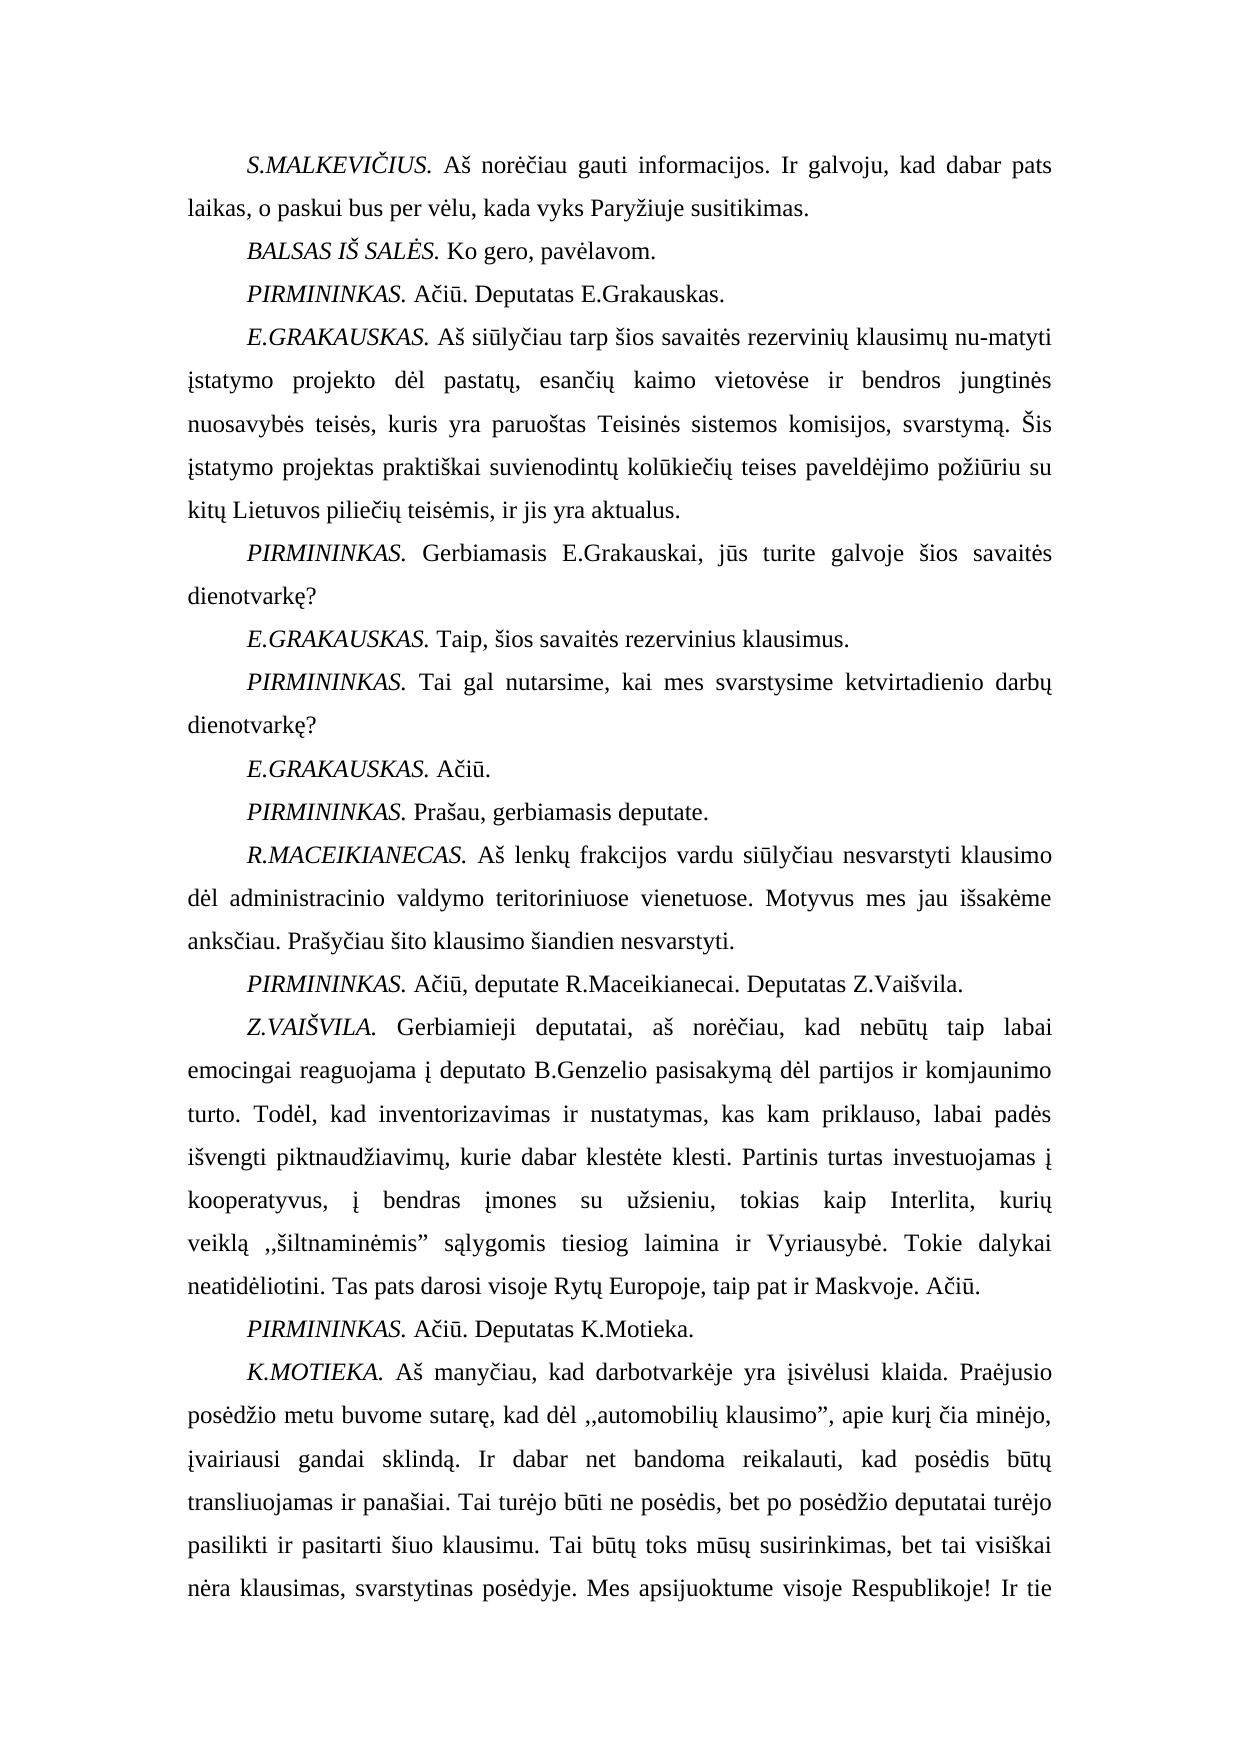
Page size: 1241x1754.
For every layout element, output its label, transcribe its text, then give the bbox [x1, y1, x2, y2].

text PIRMININKAS. Gerbiamasis E.Grakauskai, jūs turite galvoje šios savaitės dienotvarkę? [187, 538, 1053, 610]
text K.MOTIEKA. Aš manyčiau, kad darbotvarkėje yra įsivėlusi klaida. Praėjusio posėdžio metu buvome sutarę, kad dėl ,,automobilių klausimo”, apie kurį čia minėjo, įvairiausi gandai sklindą. Ir dabar net bandoma reikalauti, kad posėdis būtų transliuojamas ir panašiai. Tai turėjo būti ne posėdis, bet po posėdžio deputatai turėjo pasilikti ir pasitarti šiuo klausimu. Tai būtų toks mūsų susirinkimas, bet tai visiškai nėra klausimas, svarstytinas posėdyje. Mes apsijuoktume visoje Respublikoje! Ir tie [187, 1357, 1053, 1602]
text PIRMININKAS. Tai gal nutarsime, kai mes svarstysime ketvirtadienio darbų dienotvarkę? [187, 667, 1053, 739]
text PIRMININKAS. Ačiū, deputate R.Maceikianecai. Deputatas Z.Vaišvila. [187, 969, 1053, 998]
text PIRMININKAS. Ačiū. Deputatas E.Grakauskas. [187, 279, 1053, 308]
text PIRMININKAS. Prašau, gerbiamasis deputate. [187, 797, 1053, 826]
text S.MALKEVIČIUS. Aš norėčiau gauti informacijos. Ir galvoju, kad dabar pats laikas, o paskui bus per vėlu, kada vyks Paryžiuje susitikimas. [187, 150, 1053, 222]
text Z.VAIŠVILA. Gerbiamieji deputatai, aš norėčiau, kad nebūtų taip labai emocingai reaguojama į deputato B.Genzelio pasisakymą dėl partijos ir komjaunimo turto. Todėl, kad inventorizavimas ir nustatymas, kas kam priklauso, labai padės išvengti piktnaudžiavimų, kurie dabar klestėte klesti. Partinis turtas investuojamas į kooperatyvus, į bendras įmones su užsieniu, tokias kaip Interlita, kurių veiklą ,,šiltnaminėmis” sąlygomis tiesiog laimina ir Vyriausybė. Tokie dalykai neatidėliotini. Tas pats darosi visoje Rytų Europoje, taip pat ir Maskvoje. Ačiū. [187, 1012, 1053, 1300]
text E.GRAKAUSKAS. Aš siūlyčiau tarp šios savaitės rezervinių klausimų nu-matyti įstatymo projekto dėl pastatų, esančių kaimo vietovėse ir bendros jungtinės nuosavybės teisės, kuris yra paruoštas Teisinės sistemos komisijos, svarstymą. Šis įstatymo projektas praktiškai suvienodintų kolūkiečių teises paveldėjimo požiūriu su kitų Lietuvos piliečių teisėmis, ir jis yra aktualus. [187, 322, 1053, 524]
text E.GRAKAUSKAS. Ačiū. [187, 754, 1053, 782]
text E.GRAKAUSKAS. Taip, šios savaitės rezervinius klausimus. [187, 624, 1053, 653]
text BALSAS Iš SALĖS. Ko gero, pavėlavom. [187, 236, 1053, 265]
text R.MACEIKIANECAS. Aš lenkų frakcijos vardu siūlyčiau nesvarstyti klausimo dėl administracinio valdymo teritoriniuose vienetuose. Motyvus mes jau išsakėme anksčiau. Prašyčiau šito klausimo šiandien nesvarstyti. [187, 840, 1053, 955]
text PIRMININKAS. Ačiū. Deputatas K.Motieka. [187, 1314, 1053, 1343]
